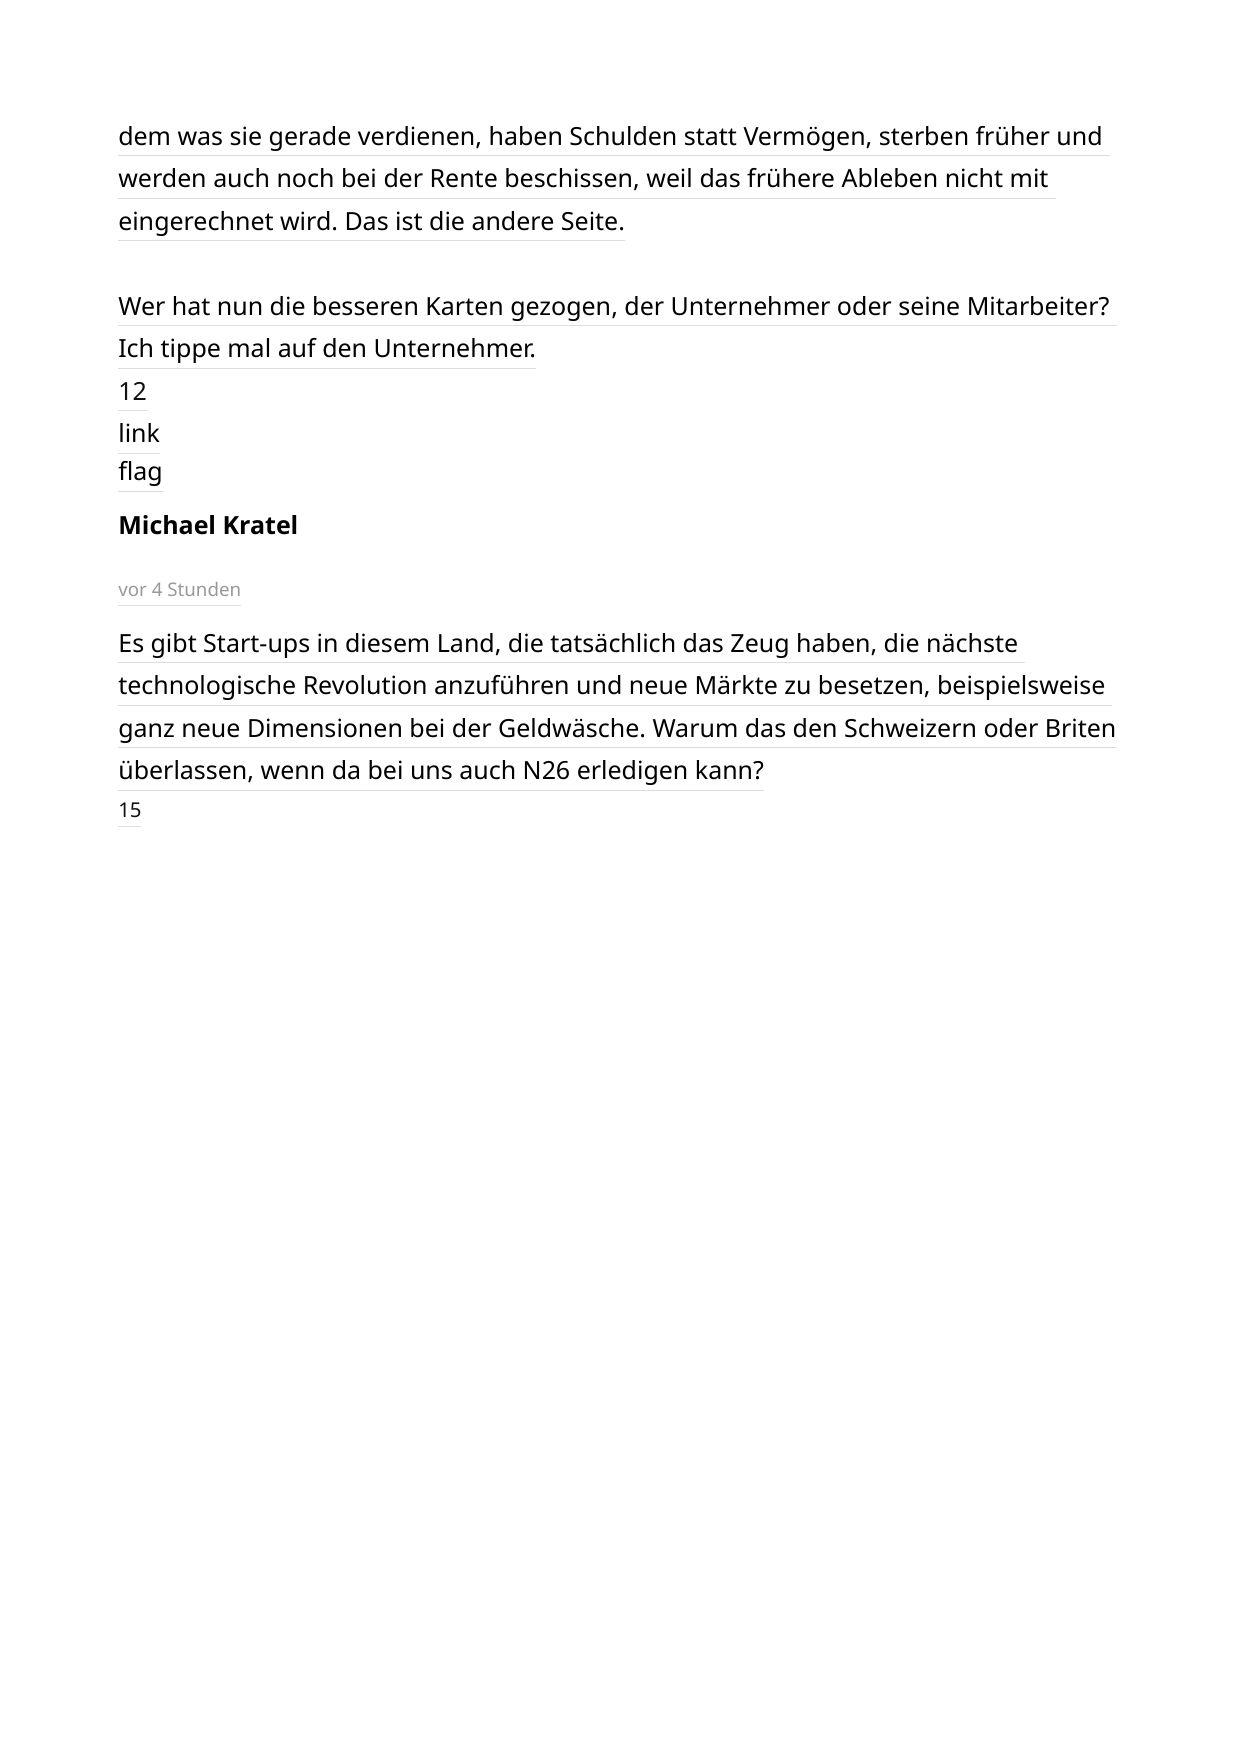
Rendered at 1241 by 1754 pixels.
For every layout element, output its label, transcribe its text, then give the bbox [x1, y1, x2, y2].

text vor 4 Stunden [118, 577, 1117, 606]
text flag [118, 454, 1122, 492]
text 12 [118, 373, 1122, 411]
text Michael Kratel [118, 507, 1122, 541]
text Es gibt Start-ups in diesem Land, die tatsächlich das Zeug haben, die nächste technologische Revolution anzuführen und neue Märkte zu besetzen, beispielsweise ganz neue Dimensionen bei der Geldwäsche. Warum das den Schweizern oder Briten überlassen, wenn da bei uns auch N26 erledigen kann? [118, 625, 1122, 791]
text dem was sie gerade verdienen, haben Schulden statt Vermögen, sterben früher und werden auch noch bei der Rente beschissen, weil das frühere Ableben nicht mit eingerechnet wird. Das ist die andere Seite. Wer hat nun die besseren Karten gezogen, der Unternehmer oder seine Mitarbeiter? Ich tippe mal auf den Unternehmer. [118, 118, 1122, 369]
text 15 [118, 795, 1122, 827]
text link [118, 416, 1122, 454]
